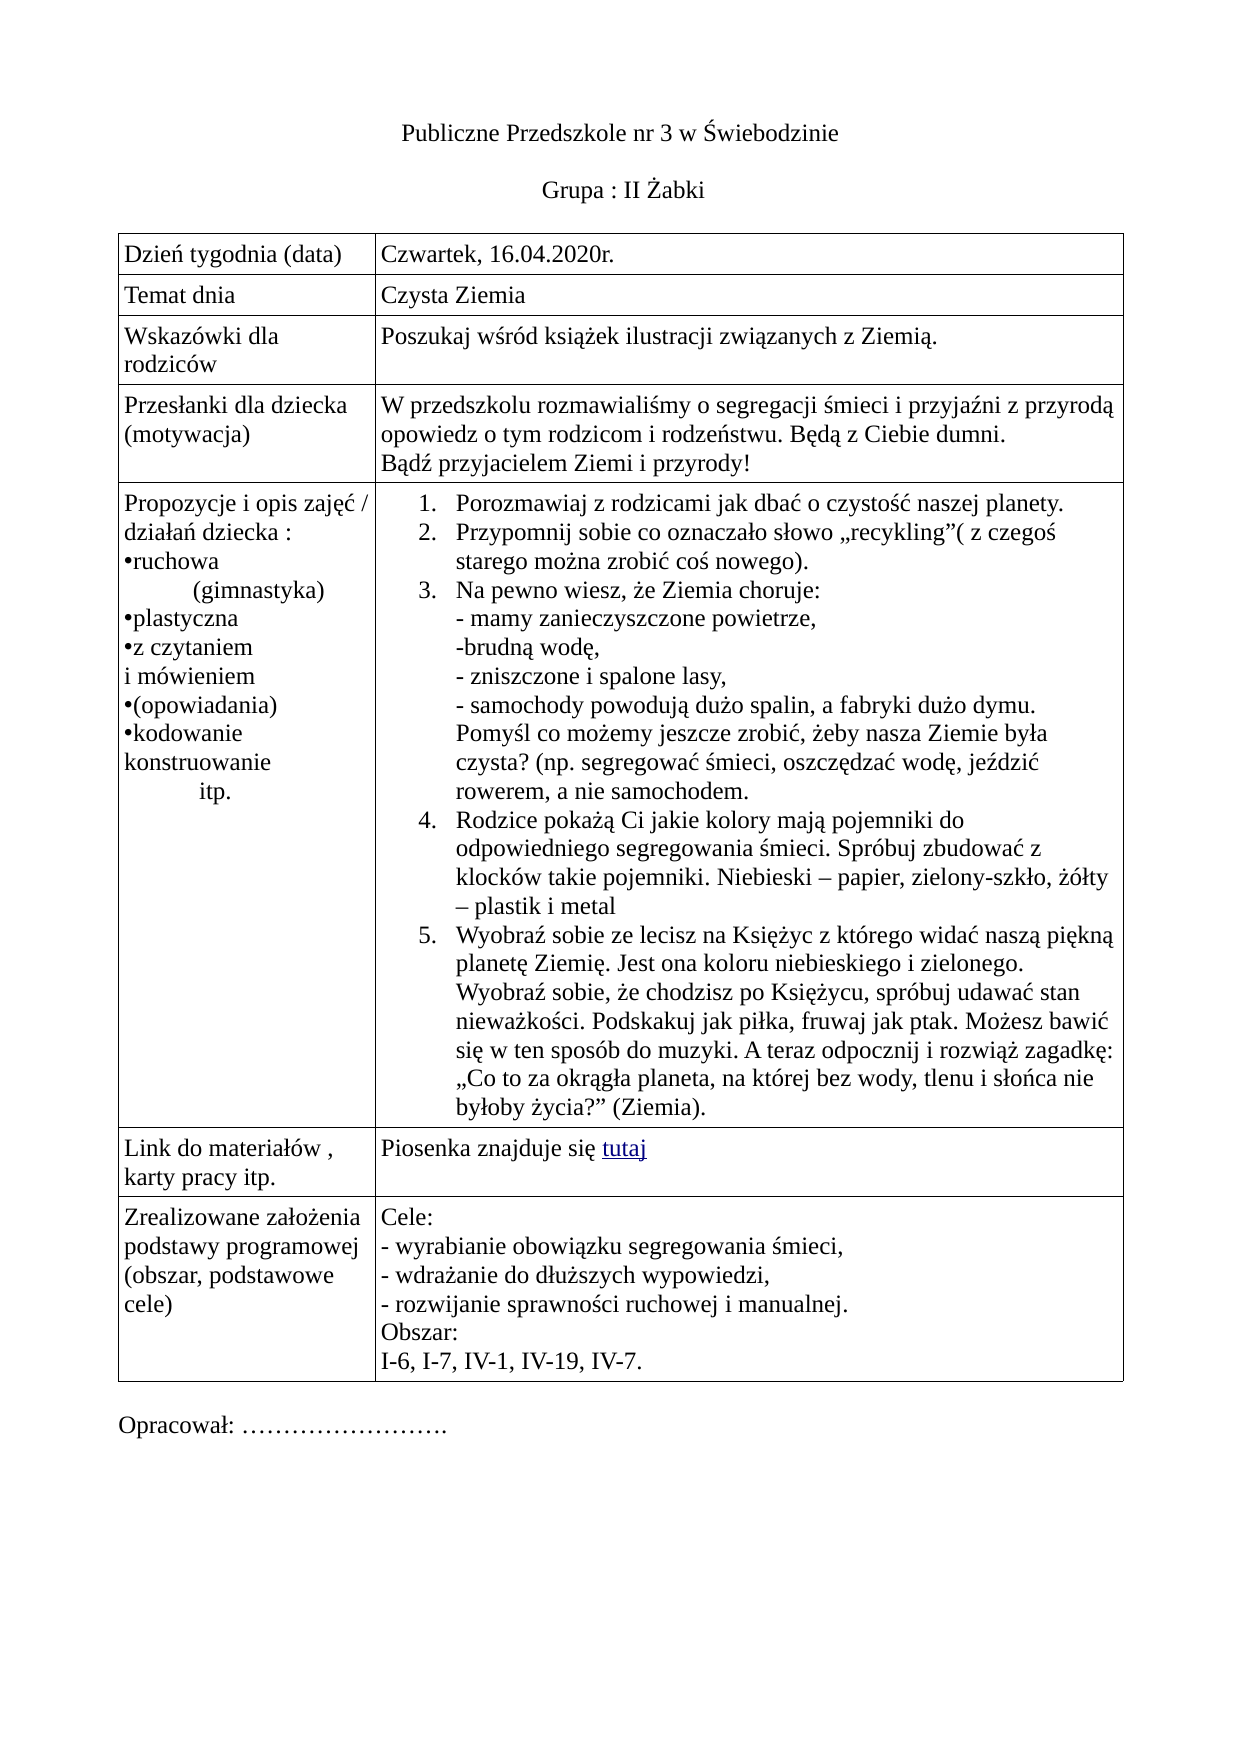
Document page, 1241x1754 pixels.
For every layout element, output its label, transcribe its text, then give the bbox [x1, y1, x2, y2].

table_cell Porozmawiaj z rodzicami jak dbać o czystość naszej planety. Przypomnij sobie co oznaczało słowo „recykling”( z czegoś starego można zrobić coś nowego). Na pewno wiesz, że Ziemia choruje: - mamy zanieczyszczone powietrze, -brudną wodę, - zniszczone i spalone lasy, - samochody powodują dużo spalin, a fabryki dużo dymu. Pomyśl co możemy jeszcze zrobić, żeby nasza Ziemie była czysta? (np. segregować śmieci, oszczędzać wodę, jeździć rowerem, a nie samochodem. Rodzice pokażą Ci jakie kolory mają pojemniki do odpowiedniego segregowania śmieci. Spróbuj zbudować z klocków takie pojemniki. Niebieski – papier, zielony-szkło, żółty – plastik i metal Wyobraź sobie ze lecisz na Księżyc z którego widać naszą piękną planetę Ziemię. Jest ona koloru niebieskiego i zielonego. Wyobraź sobie, że chodzisz po Księżycu, spróbuj udawać stan nieważkości. Podskakuj jak piłka, fruwaj jak ptak. Możesz bawić się w ten sposób do muzyki. A teraz odpocznij i rozwiąż zagadkę: „Co to za okrągła planeta, na której bez wody, tlenu i słońca nie byłoby życia?” (Ziemia). [376, 483, 1123, 1127]
table_cell Temat dnia [119, 275, 375, 314]
table_cell Propozycje i opis zajęć / działań dziecka : ruchowa (gimnastyka) plastyczna z czytaniem i mówieniem (opowiadania) kodowanie konstruowanie itp. [119, 483, 375, 1127]
table_cell Poszukaj wśród książek ilustracji związanych z Ziemią. [376, 316, 1123, 384]
table_cell Przesłanki dla dziecka (motywacja) [119, 385, 375, 482]
table_cell W przedszkolu rozmawialiśmy o segregacji śmieci i przyjaźni z przyrodą opowiedz o tym rodzicom i rodzeństwu. Będą z Ciebie dumni. Bądź przyjacielem Ziemi i przyrody! [376, 385, 1123, 482]
table_cell Czysta Ziemia [376, 275, 1123, 314]
table_cell Zrealizowane założenia podstawy programowej (obszar, podstawowe cele) [119, 1197, 375, 1381]
text Grupa : II Żabki [118, 176, 1122, 204]
table_cell Link do materiałów , karty pracy itp. [119, 1128, 375, 1196]
table_cell Wskazówki dla rodziców [119, 316, 375, 384]
table_header Dzień tygodnia (data) [119, 234, 375, 274]
table_cell Piosenka znajduje się tutaj [376, 1128, 1123, 1196]
table_cell Cele: - wyrabianie obowiązku segregowania śmieci, - wdrażanie do dłuższych wypowiedzi, - rozwijanie sprawności ruchowej i manualnej. Obszar: I-6, I-7, IV-1, IV-19, IV-7. [376, 1197, 1123, 1381]
table_header Czwartek, 16.04.2020r. [376, 234, 1123, 274]
text Opracował: ……………………. [118, 1410, 1122, 1439]
text Publiczne Przedszkole nr 3 w Świebodzinie [118, 118, 1122, 147]
